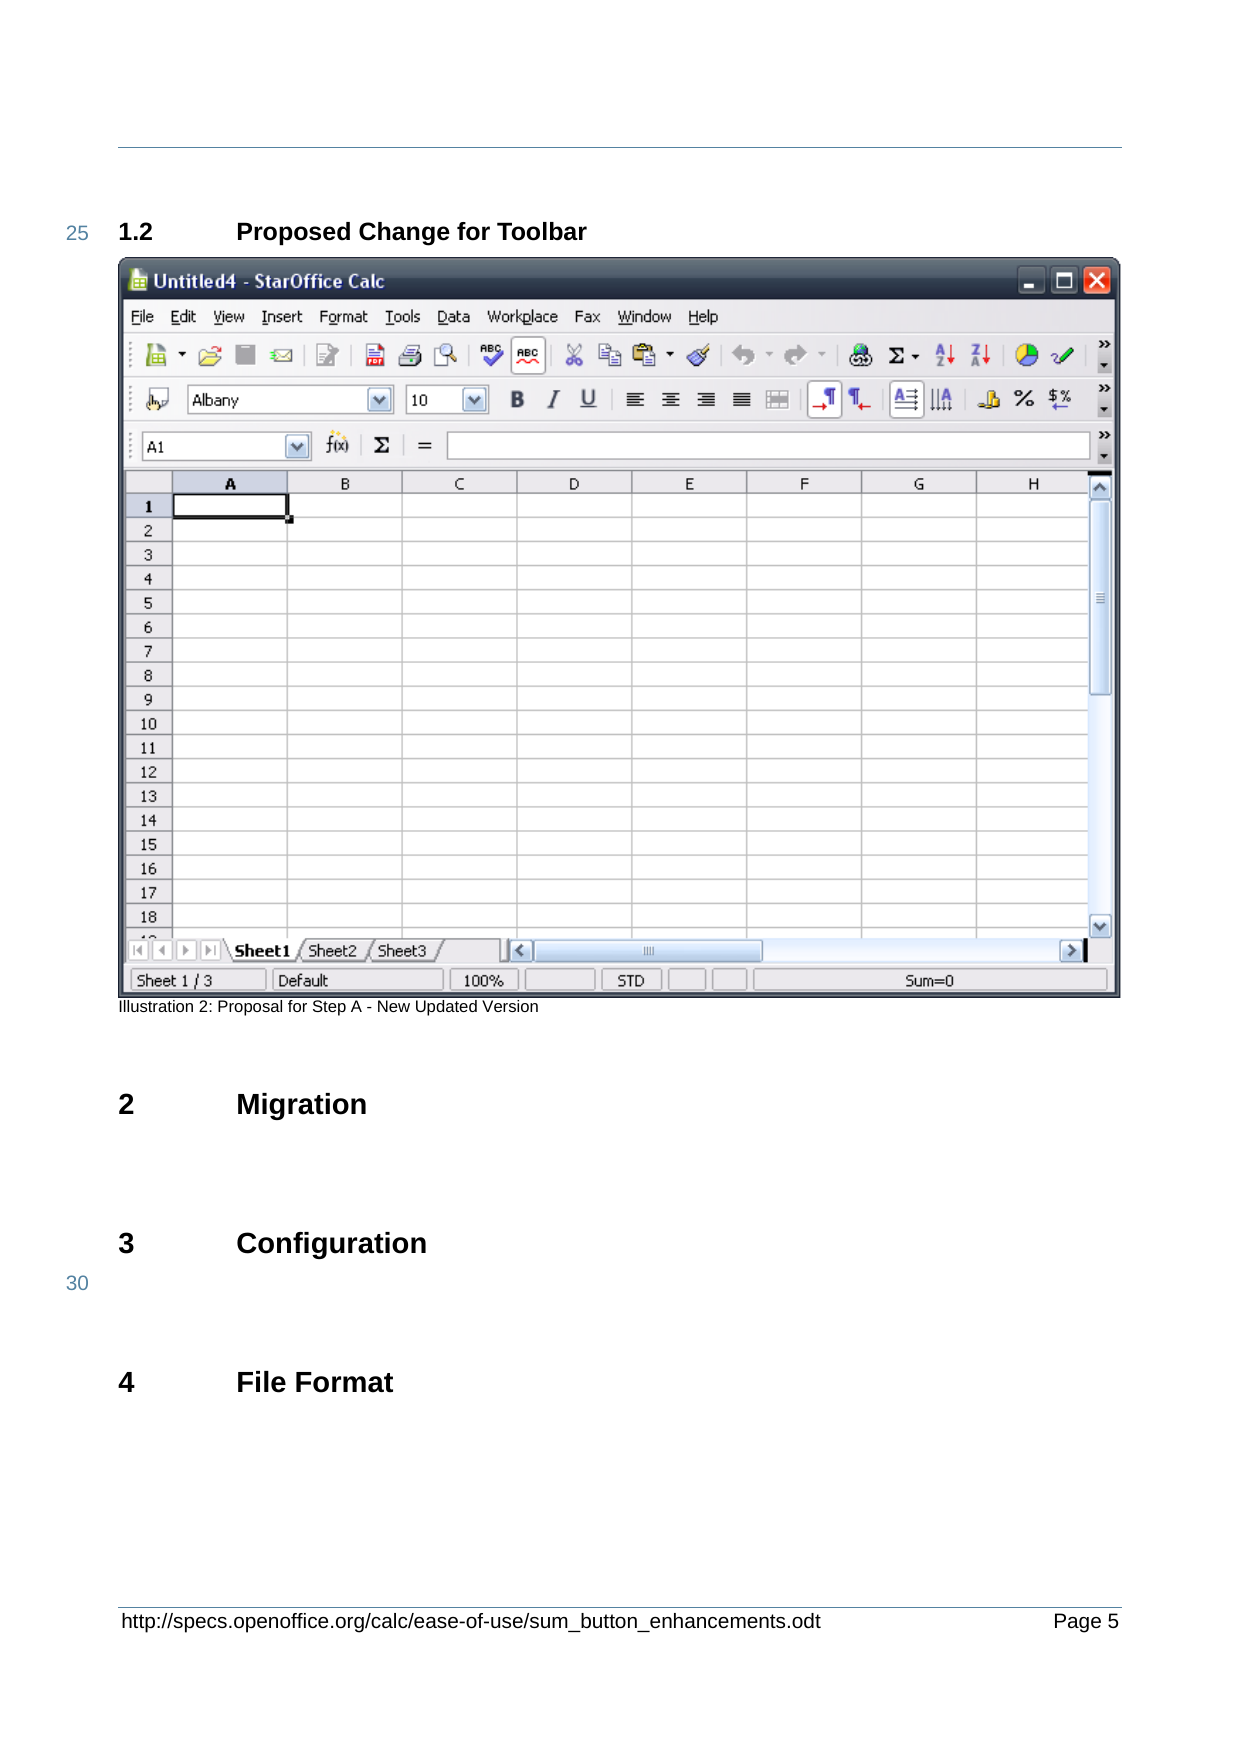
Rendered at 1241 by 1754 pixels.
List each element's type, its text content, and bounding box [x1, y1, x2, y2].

picture [118, 257, 1122, 998]
text <Start typing here ----- If this part is irrelevant state a reason for its absence!> [118, 1411, 1122, 1434]
subtitle Configuration [118, 1227, 1122, 1260]
text <Start typing here ----- If this part is irrelevant state a reason for its absence!> [118, 1132, 1122, 1156]
text Illustration 2: Proposal for Step A - New Updated Version [118, 998, 1122, 1016]
subtitle Migration [118, 1088, 1122, 1121]
text <Start typing here ----- If this part is irrelevant state a reason for its absence!> [118, 1272, 1122, 1295]
subtitle Proposed Change for Toolbar [118, 218, 1122, 246]
subtitle File Format [118, 1366, 1122, 1399]
